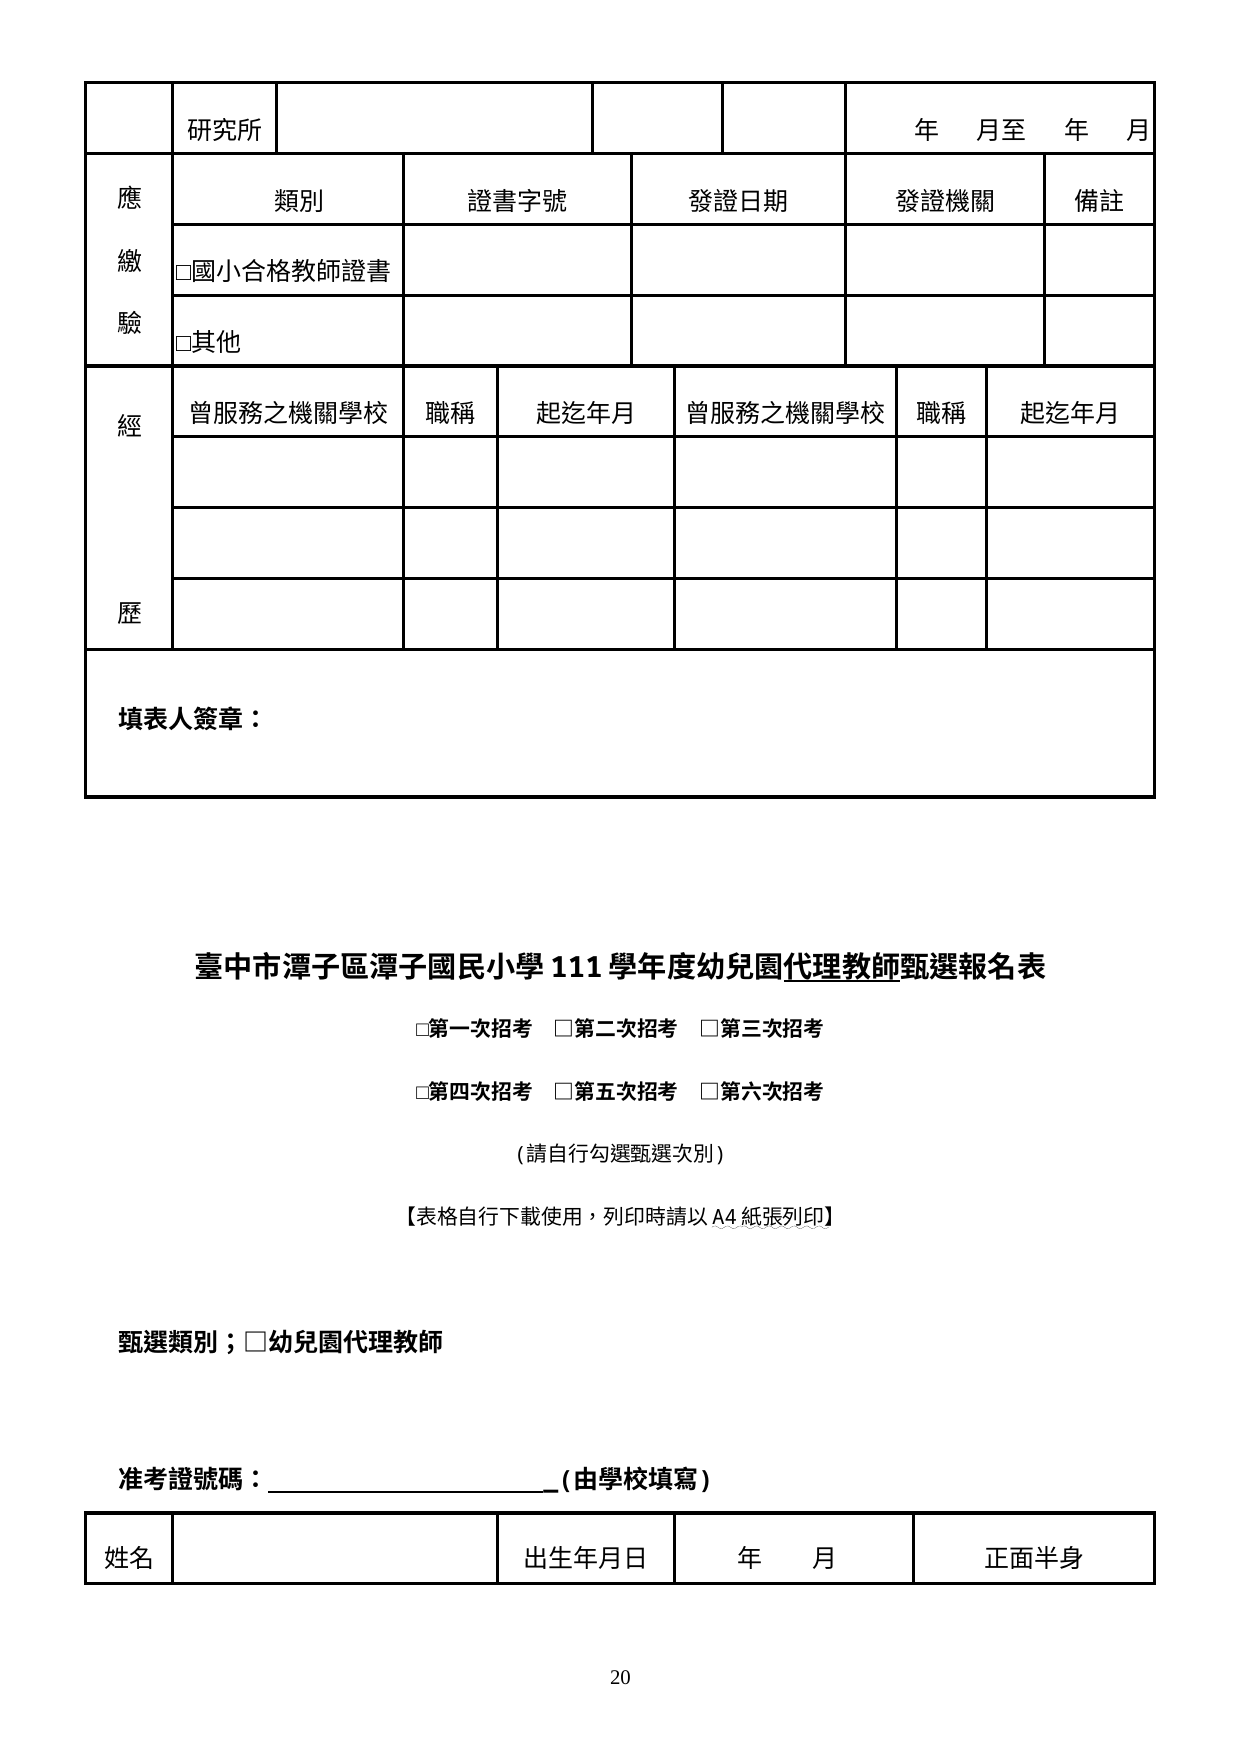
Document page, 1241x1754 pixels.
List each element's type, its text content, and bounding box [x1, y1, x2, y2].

table_cell [1046, 297, 1153, 364]
table_cell 曾服務之機關學校 [174, 368, 402, 435]
table_cell [633, 226, 844, 293]
table_header 出生年月日 [499, 1515, 673, 1582]
text 臺中市潭子區潭子國民小學111學年度幼兒園代理教師甄選報名表 [118, 923, 1122, 986]
table_cell [174, 580, 402, 648]
table_cell 發證日期 [633, 155, 844, 223]
table_cell [405, 438, 496, 506]
text □第四次招考 □第五次招考 □第六次招考 [118, 1048, 1122, 1111]
table_cell [988, 438, 1153, 506]
table_cell [499, 509, 673, 577]
table_cell □國小合格教師證書 [174, 226, 402, 293]
table_cell [898, 438, 985, 506]
table_cell 年 月至 年 月 [847, 84, 1153, 152]
table_cell [676, 580, 895, 648]
table_cell [847, 226, 1043, 293]
table_cell [499, 438, 673, 506]
table_cell 職稱 [405, 368, 496, 435]
text □第一次招考 □第二次招考 □第三次招考 [118, 986, 1122, 1048]
table_cell [405, 226, 630, 293]
table_cell [633, 297, 844, 364]
table_cell [988, 509, 1153, 577]
table_cell 證書字號 [405, 155, 630, 223]
table_cell 學 歷 [87, 84, 171, 152]
table_cell [898, 580, 985, 648]
table_cell 職稱 [898, 368, 985, 435]
table_cell [676, 438, 895, 506]
table_header 年 月 日 [676, 1515, 912, 1582]
table_cell [174, 438, 402, 506]
table_cell 應 繳 驗 證 件 [87, 155, 171, 364]
table_cell □其他 [174, 297, 402, 364]
table_header 姓名 [87, 1515, 171, 1582]
table_cell 研究所 [174, 84, 275, 152]
table_cell 備註 [1046, 155, 1153, 223]
table_cell [988, 580, 1153, 648]
table_cell [1046, 226, 1153, 293]
table_cell [499, 580, 673, 648]
table_cell 填表人簽章： 填表日期： 年 月 日 [87, 651, 1153, 795]
table_cell 起迄年月 [988, 368, 1153, 435]
text 【表格自行下載使用，列印時請以A4紙張列印】 [118, 1173, 1122, 1236]
table_cell 起迄年月 [499, 368, 673, 435]
table_header [174, 1515, 496, 1582]
table_cell 曾服務之機關學校 [676, 368, 895, 435]
table_cell [724, 84, 844, 152]
table_cell [898, 509, 985, 577]
table_cell [278, 84, 591, 152]
table_cell [174, 509, 402, 577]
text 甄選類別；□幼兒園代理教師 [118, 1298, 1122, 1361]
table_cell [405, 509, 496, 577]
table_header 正面半身 [915, 1515, 1153, 1582]
text (請自行勾選甄選次別) [118, 1111, 1122, 1173]
table_cell [405, 580, 496, 648]
text 准考證號碼： _(由學校填寫) [118, 1436, 1181, 1499]
table_cell [405, 297, 630, 364]
table_cell 發證機關 [847, 155, 1043, 223]
table_cell [676, 509, 895, 577]
table_cell [847, 297, 1043, 364]
table_cell 經 歷 [87, 368, 171, 648]
table_cell [594, 84, 721, 152]
table_cell 類別 [174, 155, 402, 223]
